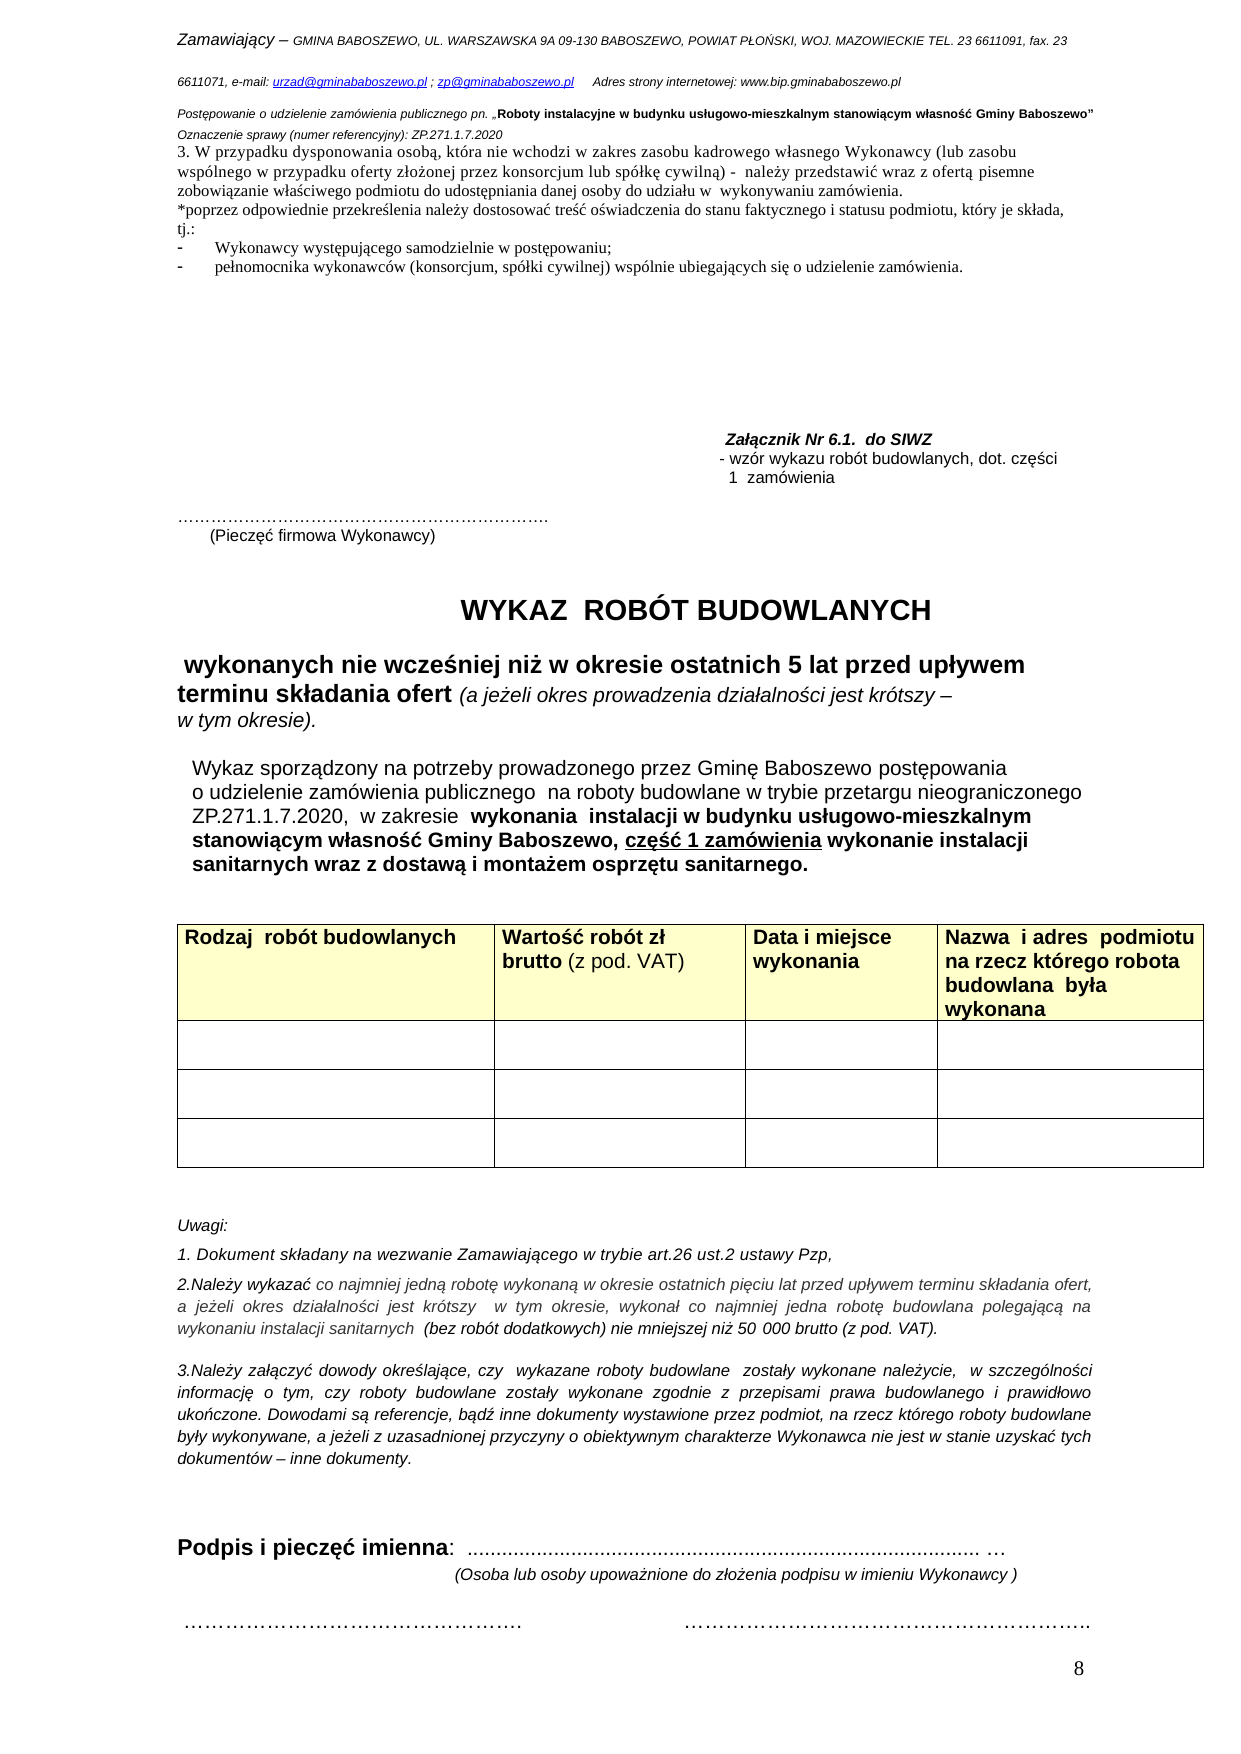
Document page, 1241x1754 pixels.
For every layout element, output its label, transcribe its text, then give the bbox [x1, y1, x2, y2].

table_header Data i miejsce wykonania [746, 925, 937, 1020]
table_cell [495, 1021, 745, 1069]
text w tym okresie). [177, 708, 1094, 732]
table_cell [746, 1021, 937, 1069]
text Załącznik Nr 6.1. do SIWZ [177, 430, 1094, 449]
text 1 zamówienia [177, 468, 1094, 487]
text WYKAZ ROBÓT BUDOWLANYCH [177, 593, 1094, 626]
table_cell [178, 1021, 494, 1069]
table_cell [746, 1119, 937, 1167]
table_cell [746, 1070, 937, 1118]
table_cell [495, 1119, 745, 1167]
text …………………………………………. ………………………………………………….. [177, 1608, 1094, 1632]
text 3.Należy załączyć dowody określające, czy wykazane roboty budowlane zostały wykonane należycie, w szczególności informację o tym, czy roboty budowlane zostały wykonane zgodnie z przepisami prawa budowlanego i prawidłowo ukończone. Dowodami są referencje, bądź inne dokumenty wystawione przez podmiot, na rzecz którego roboty budowlane były wykonywane, a jeżeli z uzasadnionej przyczyny o obiektywnym charakterze Wykonawca nie jest w stanie uzyskać tych dokumentów – inne dokumenty. [177, 1361, 1094, 1468]
table_cell [178, 1119, 494, 1167]
text (Osoba lub osoby upoważnione do złożenia podpisu w imieniu Wykonawcy ) [177, 1561, 1094, 1584]
table_cell [938, 1021, 1203, 1069]
table_header Wartość robót zł brutto (z pod. VAT) [495, 925, 745, 1020]
text Wykaz sporządzony na potrzeby prowadzonego przez Gminę Baboszewo postępowania o udzielenie zamówienia publicznego na roboty budowlane w trybie przetargu nieograniczonego ZP.271.1.7.2020, w zakresie wykonania instalacji w budynku usługowo-mieszkalnym stanowiącym własność Gminy Baboszewo, część 1 zamówienia wykonanie instalacji sanitarnych wraz z dostawą i montażem osprzętu sanitarnego. [192, 756, 1094, 876]
table_cell [495, 1070, 745, 1118]
table_cell [178, 1070, 494, 1118]
text *poprzez odpowiednie przekreślenia należy dostosować treść oświadczenia do stanu faktycznego i statusu podmiotu, który je składa, tj.: [177, 200, 1168, 238]
text - wzór wykazu robót budowlanych, dot. części [177, 449, 1094, 468]
text wykonanych nie wcześniej niż w okresie ostatnich 5 lat przed upływem terminu składania ofert (a jeżeli okres prowadzenia działalności jest krótszy – [177, 650, 1094, 708]
text (Pieczęć firmowa Wykonawcy) [177, 526, 1094, 545]
text 2.Należy wykazać co najmniej jedną robotę wykonaną w okresie ostatnich pięciu lat przed upływem terminu składania ofert, a jeżeli okres działalności jest krótszy w tym okresie, wykonał co najmniej jedna robotę budowlana polegającą na wykonaniu instalacji sanitarnych (bez robót dodatkowych) nie mniejszej niż 50 000 brutto (z pod. VAT). [177, 1274, 1094, 1338]
list Wykonawcy występującego samodzielnie w postępowaniu; [177, 238, 1094, 257]
table_header Rodzaj robót budowlanych [178, 925, 494, 1020]
list pełnomocnika wykonawców (konsorcjum, spółki cywilnej) wspólnie ubiegających się o udzielenie zamówienia. [177, 257, 1094, 277]
table_header Nazwa i adres podmiotu na rzecz którego robota budowlana była wykonana [938, 925, 1203, 1020]
table_cell [938, 1070, 1203, 1118]
text Uwagi: [177, 1216, 1094, 1235]
table_cell [938, 1119, 1203, 1167]
text 1. Dokument składany na wezwanie Zamawiającego w trybie art.26 ust.2 ustawy Pzp, [177, 1245, 1094, 1264]
text 3. W przypadku dysponowania osobą, która nie wchodzi w zakres zasobu kadrowego własnego Wykonawcy (lub zasobu wspólnego w przypadku oferty złożonej przez konsorcjum lub spółkę cywilną) - należy przedstawić wraz z ofertą pisemne zobowiązanie właściwego podmiotu do udostępniania danej osoby do udziału w wykonywaniu zamówienia. [177, 142, 1094, 200]
text …………………………………………………………. [177, 507, 1094, 526]
text Podpis i pieczęć imienna: ......................................................................................... … [177, 1534, 1094, 1561]
